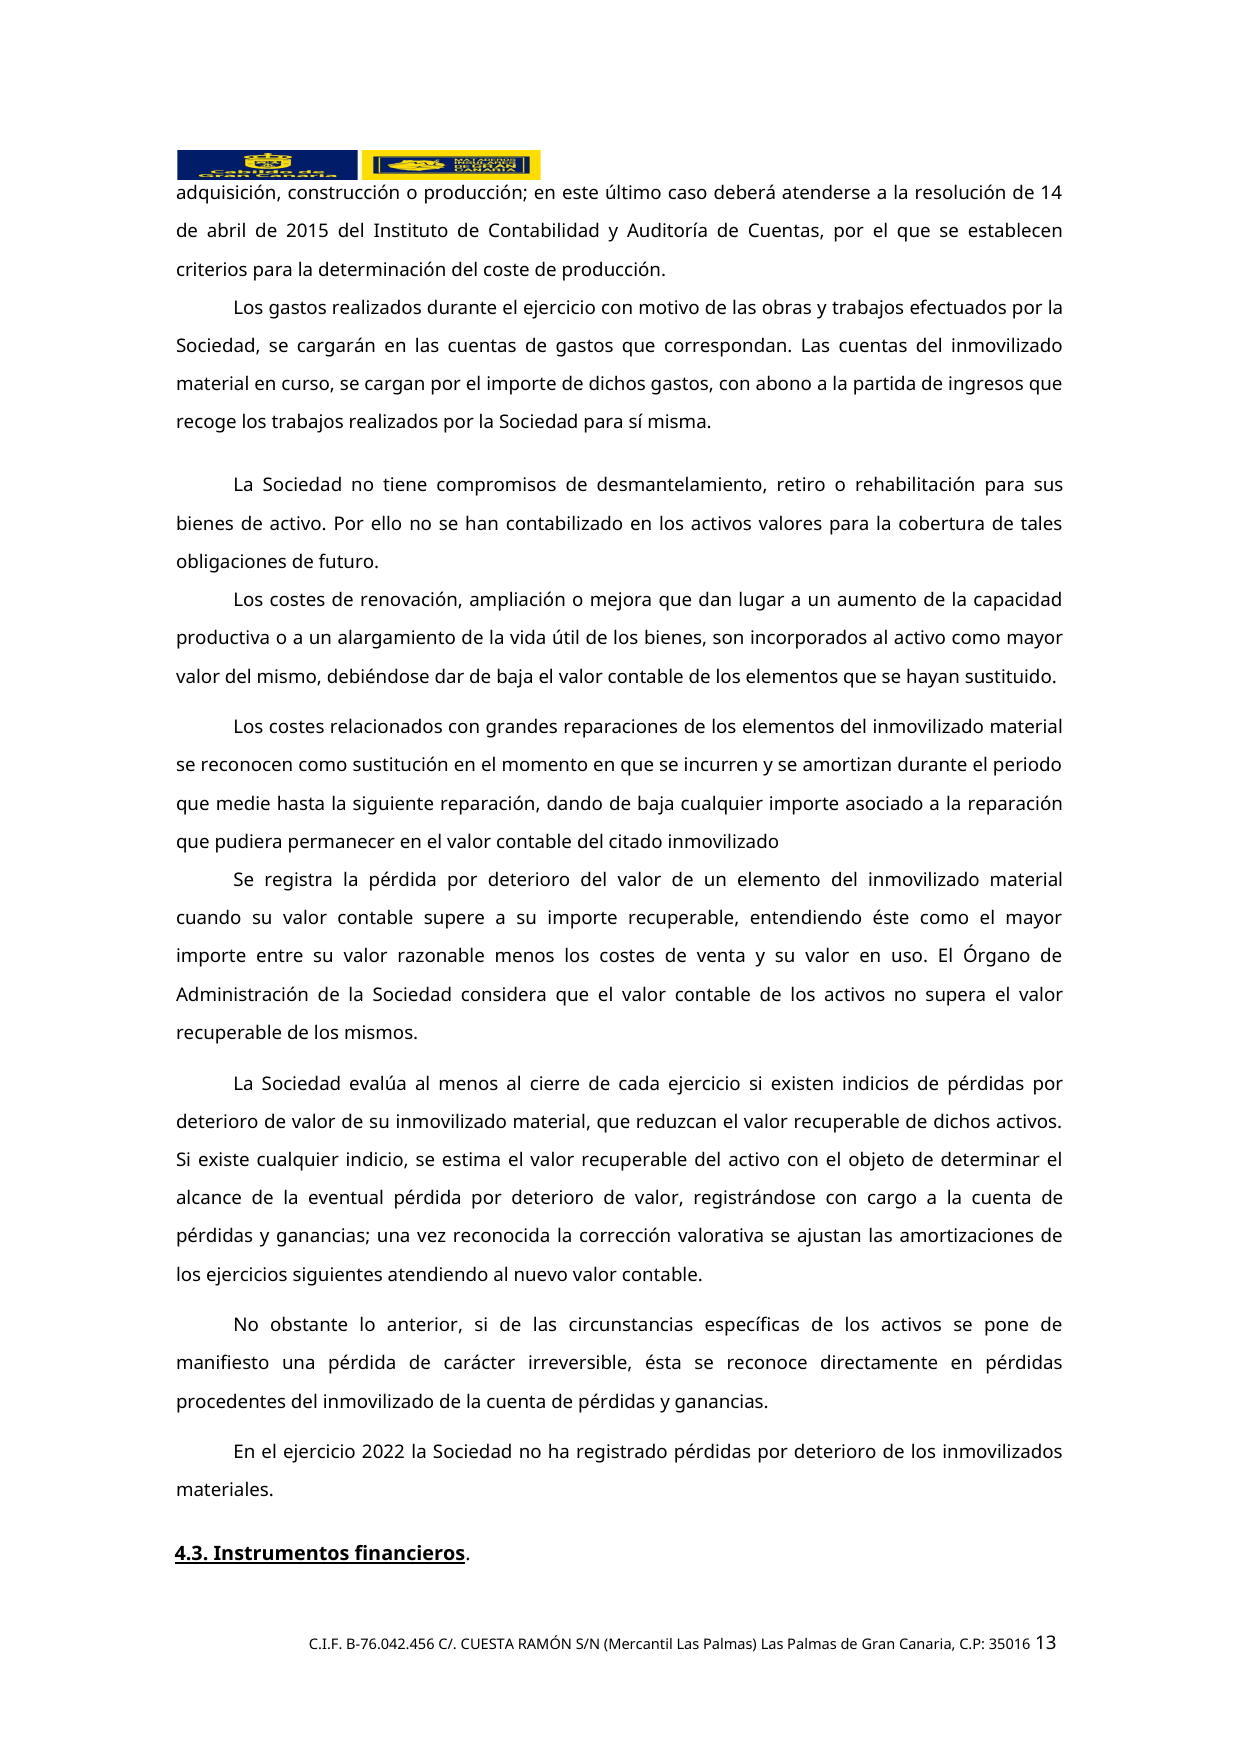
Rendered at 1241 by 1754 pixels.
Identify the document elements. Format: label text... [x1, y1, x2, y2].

text La Sociedad no tiene compromisos de desmantelamiento, retiro o rehabilitación para sus bienes de activo. Por ello no se han contabilizado en los activos valores para la cobertura de tales obligaciones de futuro. [176, 472, 1064, 574]
text 4.3. Instrumentos financieros. [174, 1539, 1107, 1566]
text adquisición, construcción o producción; en este último caso deberá atenderse a la resolución de 14 de abril de 2015 del Instituto de Contabilidad y Auditoría de Cuentas, por el que se establecen criterios para la determinación del coste de producción. [176, 179, 1064, 281]
text Los costes de renovación, ampliación o mejora que dan lugar a un aumento de la capacidad productiva o a un alargamiento de la vida útil de los bienes, son incorporados al activo como mayor valor del mismo, debiéndose dar de baja el valor contable de los elementos que se hayan sustituido. [176, 586, 1064, 688]
text En el ejercicio 2022 la Sociedad no ha registrado pérdidas por deterioro de los inmovilizados materiales. [176, 1438, 1064, 1502]
text Se registra la pérdida por deterioro del valor de un elemento del inmovilizado material cuando su valor contable supere a su importe recuperable, entendiendo éste como el mayor importe entre su valor razonable menos los costes de venta y su valor en uso. El Órgano de Administración de la Sociedad considera que el valor contable de los activos no supera el valor recuperable de los mismos. [176, 866, 1064, 1045]
picture [177, 150, 541, 180]
text No obstante lo anterior, si de las circunstancias específicas de los activos se pone de manifiesto una pérdida de carácter irreversible, ésta se reconoce directamente en pérdidas procedentes del inmovilizado de la cuenta de pérdidas y ganancias. [176, 1311, 1064, 1413]
text Los costes relacionados con grandes reparaciones de los elementos del inmovilizado material se reconocen como sustitución en el momento en que se incurren y se amortizan durante el periodo que medie hasta la siguiente reparación, dando de baja cualquier importe asociado a la reparación que pudiera permanecer en el valor contable del citado inmovilizado [176, 713, 1064, 854]
text Los gastos realizados durante el ejercicio con motivo de las obras y trabajos efectuados por la Sociedad, se cargarán en las cuentas de gastos que correspondan. Las cuentas del inmovilizado material en curso, se cargan por el importe de dichos gastos, con abono a la partida de ingresos que recoge los trabajos realizados por la Sociedad para sí misma. [176, 294, 1064, 434]
text La Sociedad evalúa al menos al cierre de cada ejercicio si existen indicios de pérdidas por deterioro de valor de su inmovilizado material, que reduzcan el valor recuperable de dichos activos. Si existe cualquier indicio, se estima el valor recuperable del activo con el objeto de determinar el alcance de la eventual pérdida por deterioro de valor, registrándose con cargo a la cuenta de pérdidas y ganancias; una vez reconocida la corrección valorativa se ajustan las amortizaciones de los ejercicios siguientes atendiendo al nuevo valor contable. [176, 1070, 1064, 1286]
